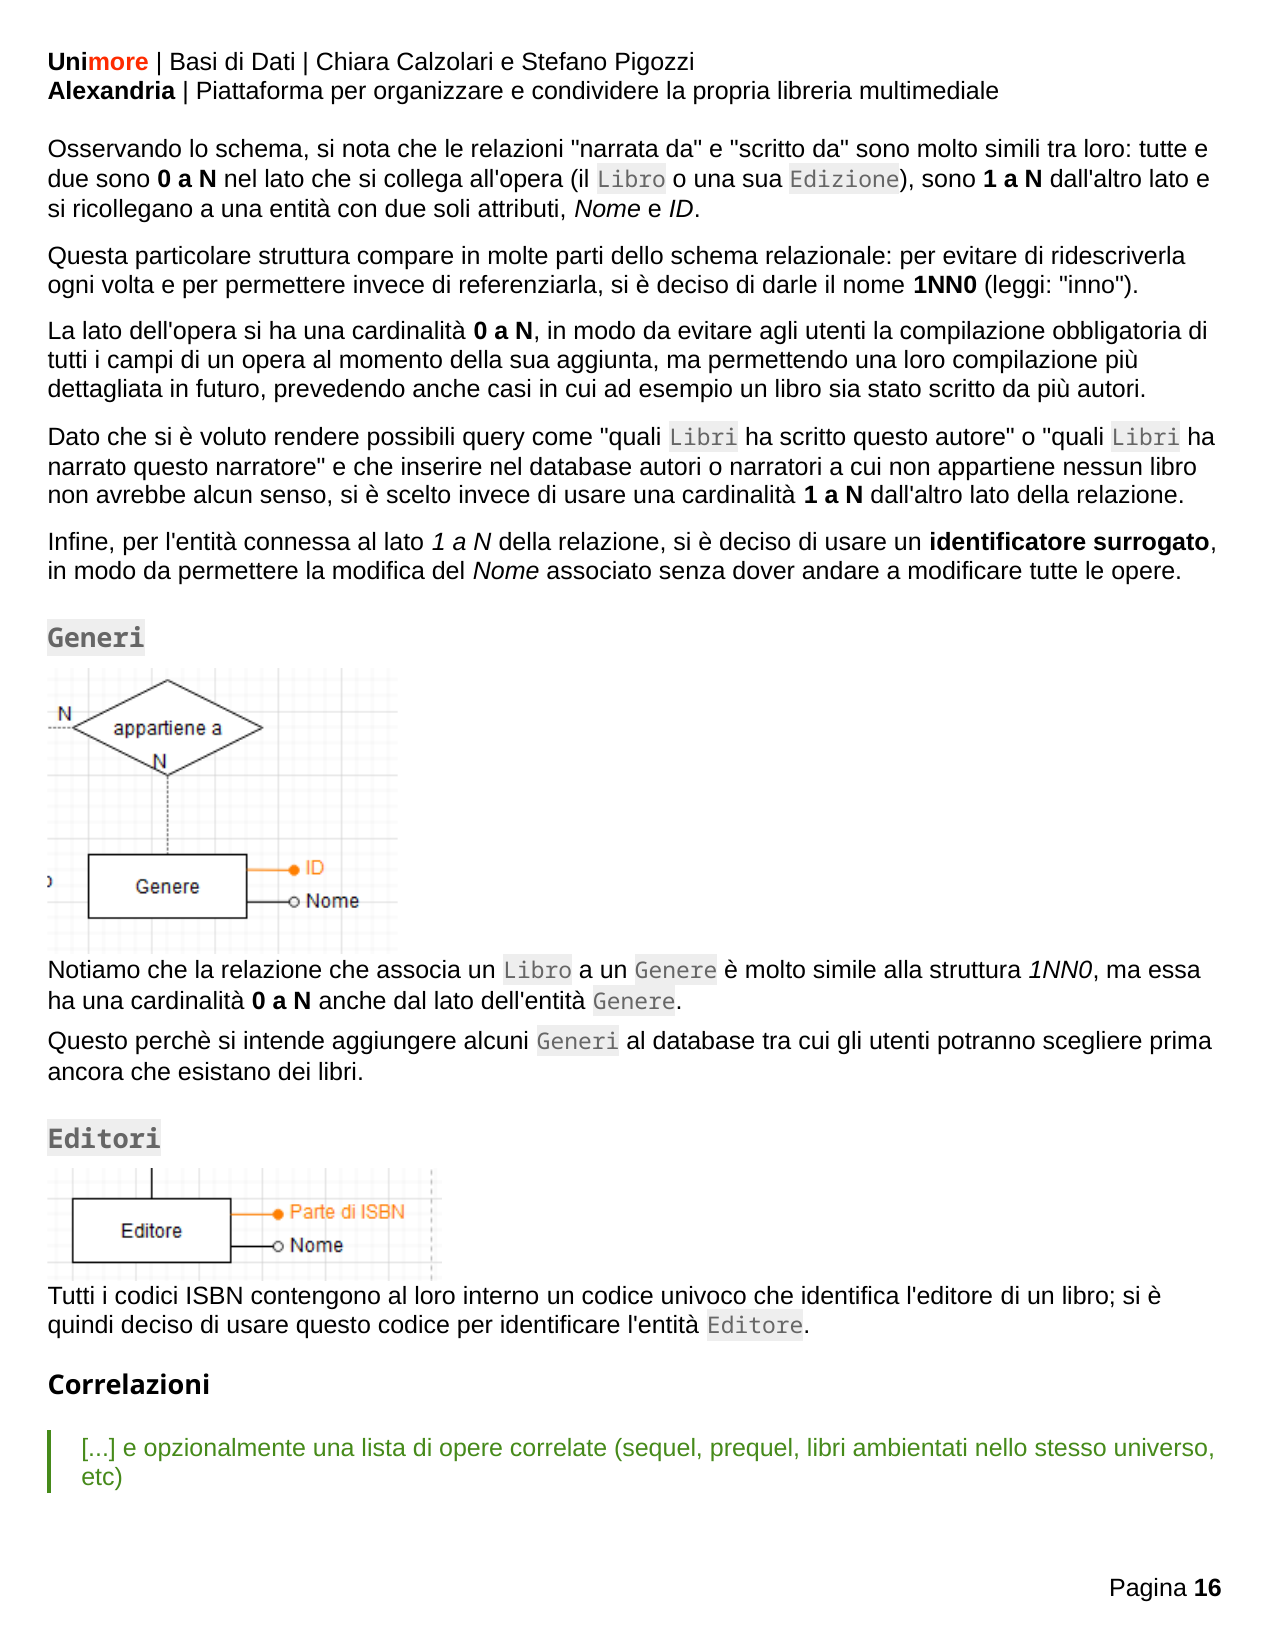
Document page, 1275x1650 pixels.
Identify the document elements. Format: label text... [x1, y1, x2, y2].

picture [47, 1168, 442, 1281]
text [...] e opzionalmente una lista di opere correlate (sequel, prequel, libri ambientati nello stesso universo, etc) [51, 1430, 1228, 1493]
text Questa particolare struttura compare in molte parti dello schema relazionale: per evitare di ridescriverla ogni volta e per permettere invece di referenziarla, si è deciso di darle il nome 1NN0 (leggi: "inno"). [47, 241, 1228, 298]
text Tutti i codici ISBN contengono al loro interno un codice univoco che identifica l'editore di un libro; si è quindi deciso di usare questo codice per identificare l'entità Editore. [47, 1281, 1228, 1341]
subtitle Correlazioni [47, 1366, 1228, 1402]
text Osservando lo schema, si nota che le relazioni "narrata da" e "scritto da" sono molto simili tra loro: tutte e due sono 0 a N nel lato che si collega all'opera (il Libro o una sua Edizione), sono 1 a N dall'altro lato e si ricollegano a una entità con due soli attributi, Nome e ID. [47, 134, 1228, 223]
text Questo perchè si intende aggiungere alcuni Generi al database tra cui gli utenti potranno scegliere prima ancora che esistano dei libri. [47, 1025, 1228, 1085]
subtitle Editori [47, 1119, 1228, 1156]
text Notiamo che la relazione che associa un Libro a un Genere è molto simile alla struttura 1NN0, ma essa ha una cardinalità 0 a N anche dal lato dell'entità Genere. [47, 954, 1228, 1016]
picture [47, 668, 398, 954]
text Infine, per l'entità connessa al lato 1 a N della relazione, si è deciso di usare un identificatore surrogato, in modo da permettere la modifica del Nome associato senza dover andare a modificare tutte le opere. [47, 527, 1228, 585]
subtitle Generi [47, 619, 1228, 656]
text La lato dell'opera si ha una cardinalità 0 a N, in modo da evitare agli utenti la compilazione obbligatoria di tutti i campi di un opera al momento della sua aggiunta, ma permettendo una loro compilazione più dettagliata in futuro, prevedendo anche casi in cui ad esempio un libro sia stato scritto da più autori. [47, 316, 1228, 403]
text Dato che si è voluto rendere possibili query come "quali Libri ha scritto questo autore" o "quali Libri ha narrato questo narratore" e che inserire nel database autori o narratori a cui non appartiene nessun libro non avrebbe alcun senso, si è scelto invece di usare una cardinalità 1 a N dall'altro lato della relazione. [47, 421, 1228, 509]
